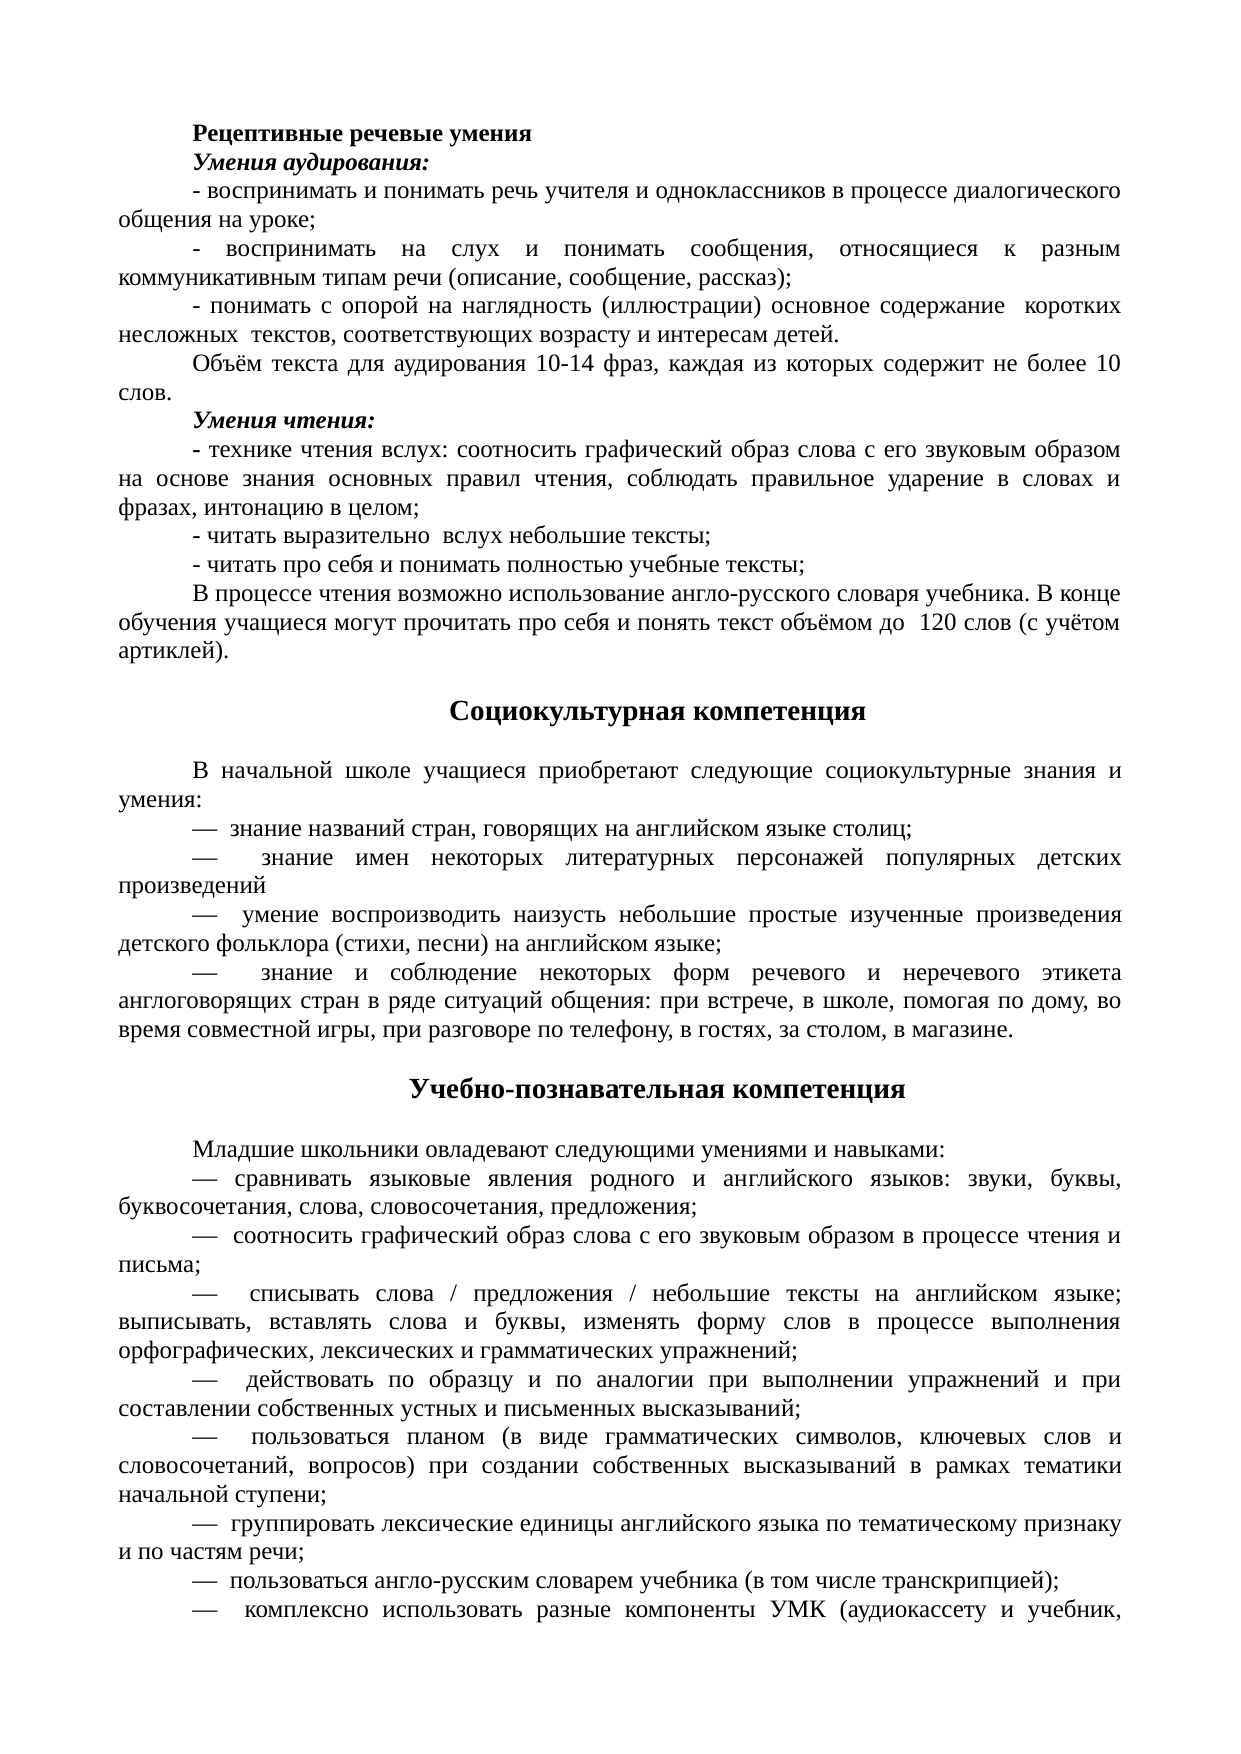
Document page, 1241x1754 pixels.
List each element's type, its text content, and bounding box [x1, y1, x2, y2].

text - технике чтения вслух: соотносить графический образ слова с его звуковым образом на основе знания основных правил чтения, соблюдать правильное ударение в словах и фразах, интонацию в целом; [118, 434, 1122, 521]
text Умения чтения: [118, 406, 1122, 434]
text — соотносить графический образ слова с его звуковым образом в процессе чтения и письма; [118, 1220, 1122, 1278]
text — списывать слова / предложения / неболь­шие тексты на английском языке; выписывать, вставлять слова и буквы, изменять форму слов в процессе выполнения орфографических, лекси­ческих и грамматических упражнений; [118, 1278, 1122, 1364]
text Рецептивные речевые умения [118, 118, 1122, 147]
text - воспринимать на слух и понимать сообщения, относящиеся к разным коммуникативным типам речи (описание, сообщение, рассказ); [118, 233, 1122, 291]
text — знание названий стран, говорящих на анг­лийском языке столиц; [118, 813, 1122, 842]
text — пользоваться англо-русским словарем учебника (в том числе транскрипцией); [118, 1565, 1122, 1594]
text — комплексно использовать разные компо­ненты УМК (аудиокассету и учебник, [118, 1594, 1122, 1623]
text В на­чальной школе учащиеся приобретают следую­щие социокультурные знания и умения: [118, 755, 1122, 813]
text Объём текста для аудирования 10-14 фраз, каждая из которых содержит не более 10 слов. [118, 348, 1122, 406]
text Младшие школьники овладевают следующи­ми умениями и навыками: [118, 1134, 1122, 1163]
text - читать про себя и понимать полностью учебные тексты; [118, 549, 1122, 578]
text — действовать по образцу и по аналогии при выполнении упражнений и при составле­нии собственных устных и письменных выска­зываний; [118, 1364, 1122, 1421]
text - понимать с опорой на наглядность (иллюстрации) основное содержание коротких несложных текстов, соответствующих возрасту и интере­сам детей. [118, 291, 1122, 348]
text — знание и соблюдение некоторых форм ре­чевого и неречевого этикета англоговорящих стран в ряде ситуаций общения: при встрече, в школе, помогая по дому, во время совместной игры, при разговоре по телефону, в гостях, за сто­лом, в магазине. [118, 957, 1122, 1043]
text В процессе чтения возможно использование англо-русского словаря учебника. В конце обучения учащиеся могут прочитать про себя и понять текст объёмом до 120 слов (с учётом артиклей). [118, 578, 1122, 664]
text — знание имен некоторых литературных пер­сонажей популярных детских произведений [118, 842, 1122, 899]
text — группировать лексические единицы анг­лийского языка по тематическому признаку и по частям речи; [118, 1508, 1122, 1565]
text Учебно-познавательная компетенция [118, 1072, 1122, 1105]
text Социокультурная компетенция [193, 693, 1122, 727]
text — сравнивать языковые явления родного и ан­глийского языков: звуки, буквы, буквосочетания, слова, словосочетания, предложения; [118, 1163, 1122, 1220]
text - воспринимать и понимать речь учителя и одноклассников в процессе диалогического общения на уроке; [118, 176, 1122, 233]
text Умения аудирования: [118, 147, 1122, 176]
text — умение воспроизводить наизусть неболь­шие простые изученные произведения детского фольклора (стихи, песни) на английском языке; [118, 899, 1122, 957]
text — пользоваться планом (в виде грамматиче­ских символов, ключевых слов и словосочетаний, вопросов) при создании собственных высказыва­ний в рамках тематики начальной ступени; [118, 1421, 1122, 1508]
text - читать выразительно вслух небольшие тексты; [118, 521, 1122, 549]
